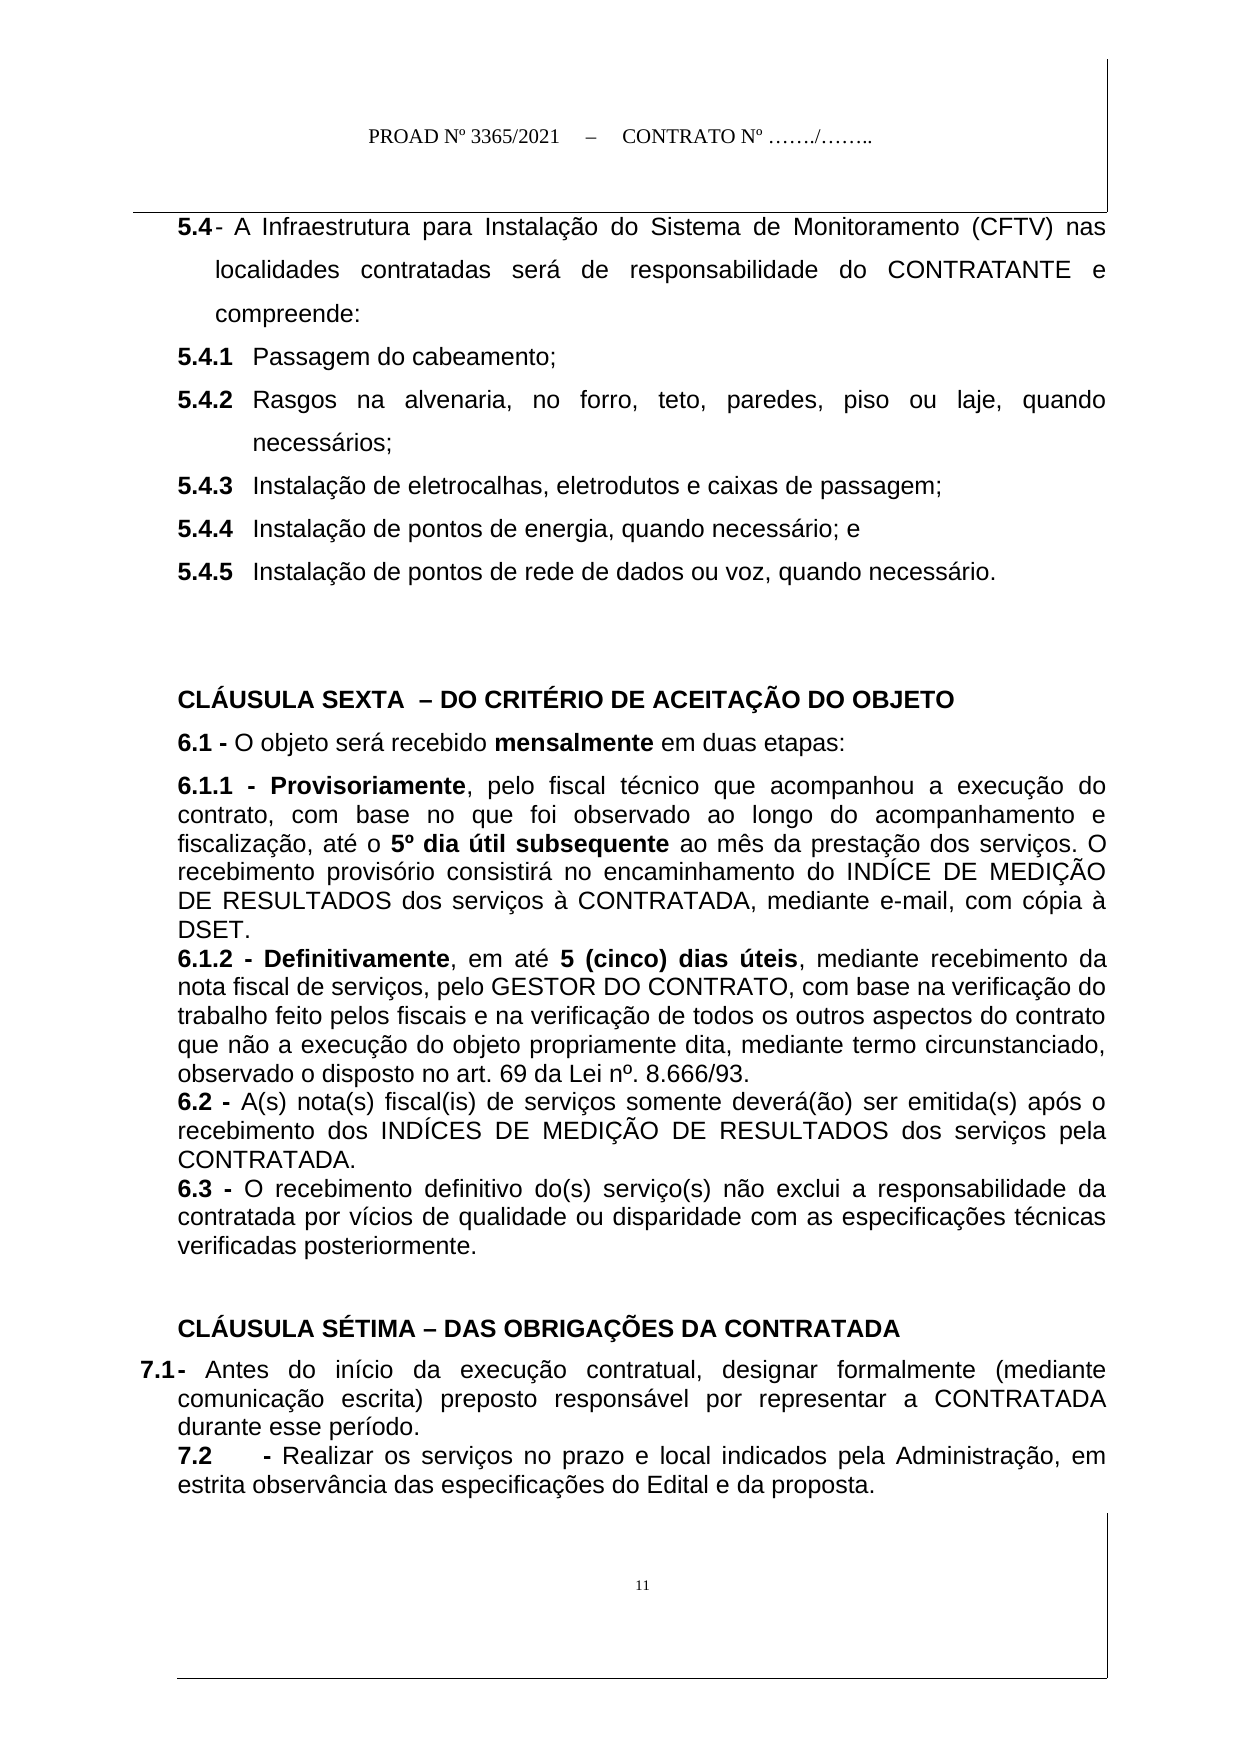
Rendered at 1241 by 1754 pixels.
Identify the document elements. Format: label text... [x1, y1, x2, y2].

text 6.2 - A(s) nota(s) fiscal(is) de serviços somente deverá(ão) ser emitida(s) após o recebimento dos INDÍCES DE MEDIÇÃO DE RESULTADOS dos serviços pela CONTRATADA. [177, 1087, 1107, 1173]
list - A Infraestrutura para Instalação do Sistema de Monitoramento (CFTV) nas localidades contratadas será de responsabilidade do CONTRATANTE e compreende: [177, 212, 1107, 327]
list Passagem do cabeamento; [177, 342, 1107, 370]
list Instalação de pontos de energia, quando necessário; e [177, 514, 1107, 543]
list Instalação de eletrocalhas, eletrodutos e caixas de passagem; [177, 471, 1107, 500]
text 6.1.1 - Provisoriamente, pelo fiscal técnico que acompanhou a execução do contrato, com base no que foi observado ao longo do acompanhamento e fiscalização, até o 5º dia útil subsequente ao mês da prestação dos serviços. O recebimento provisório consistirá no encaminhamento do INDÍCE DE MEDIÇÃO DE RESULTADOS dos serviços à CONTRATADA, mediante e-mail, com cópia à DSET. [177, 771, 1107, 943]
text CLÁUSULA SÉTIMA – DAS OBRIGAÇÕES DA CONTRATADA [177, 1313, 1107, 1342]
list - Realizar os serviços no prazo e local indicados pela Administração, em estrita observância das especificações do Edital e da proposta. [177, 1441, 1107, 1498]
text 6.3 - O recebimento definitivo do(s) serviço(s) não exclui a responsabilidade da contratada por vícios de qualidade ou disparidade com as especificações técnicas verificadas posteriormente. [177, 1173, 1107, 1260]
list - Antes do início da execução contratual, designar formalmente (mediante comunicação escrita) preposto responsável por representar a CONTRATADA durante esse período. [140, 1355, 1107, 1441]
list Instalação de pontos de rede de dados ou voz, quando necessário. [177, 557, 1107, 586]
text 6.1 - O objeto será recebido mensalmente em duas etapas: [177, 728, 1107, 757]
text CLÁUSULA SEXTA – DO CRITÉRIO DE ACEITAÇÃO DO OBJETO [177, 685, 1107, 713]
text 6.1.2 - Definitivamente, em até 5 (cinco) dias úteis, mediante recebimento da nota fiscal de serviços, pelo GESTOR DO CONTRATO, com base na verificação do trabalho feito pelos fiscais e na verificação de todos os outros aspectos do contrato que não a execução do objeto propriamente dita, mediante termo circunstanciado, observado o disposto no art. 69 da Lei nº. 8.666/93. [177, 943, 1107, 1087]
list Rasgos na alvenaria, no forro, teto, paredes, piso ou laje, quando necessários; [177, 385, 1107, 457]
